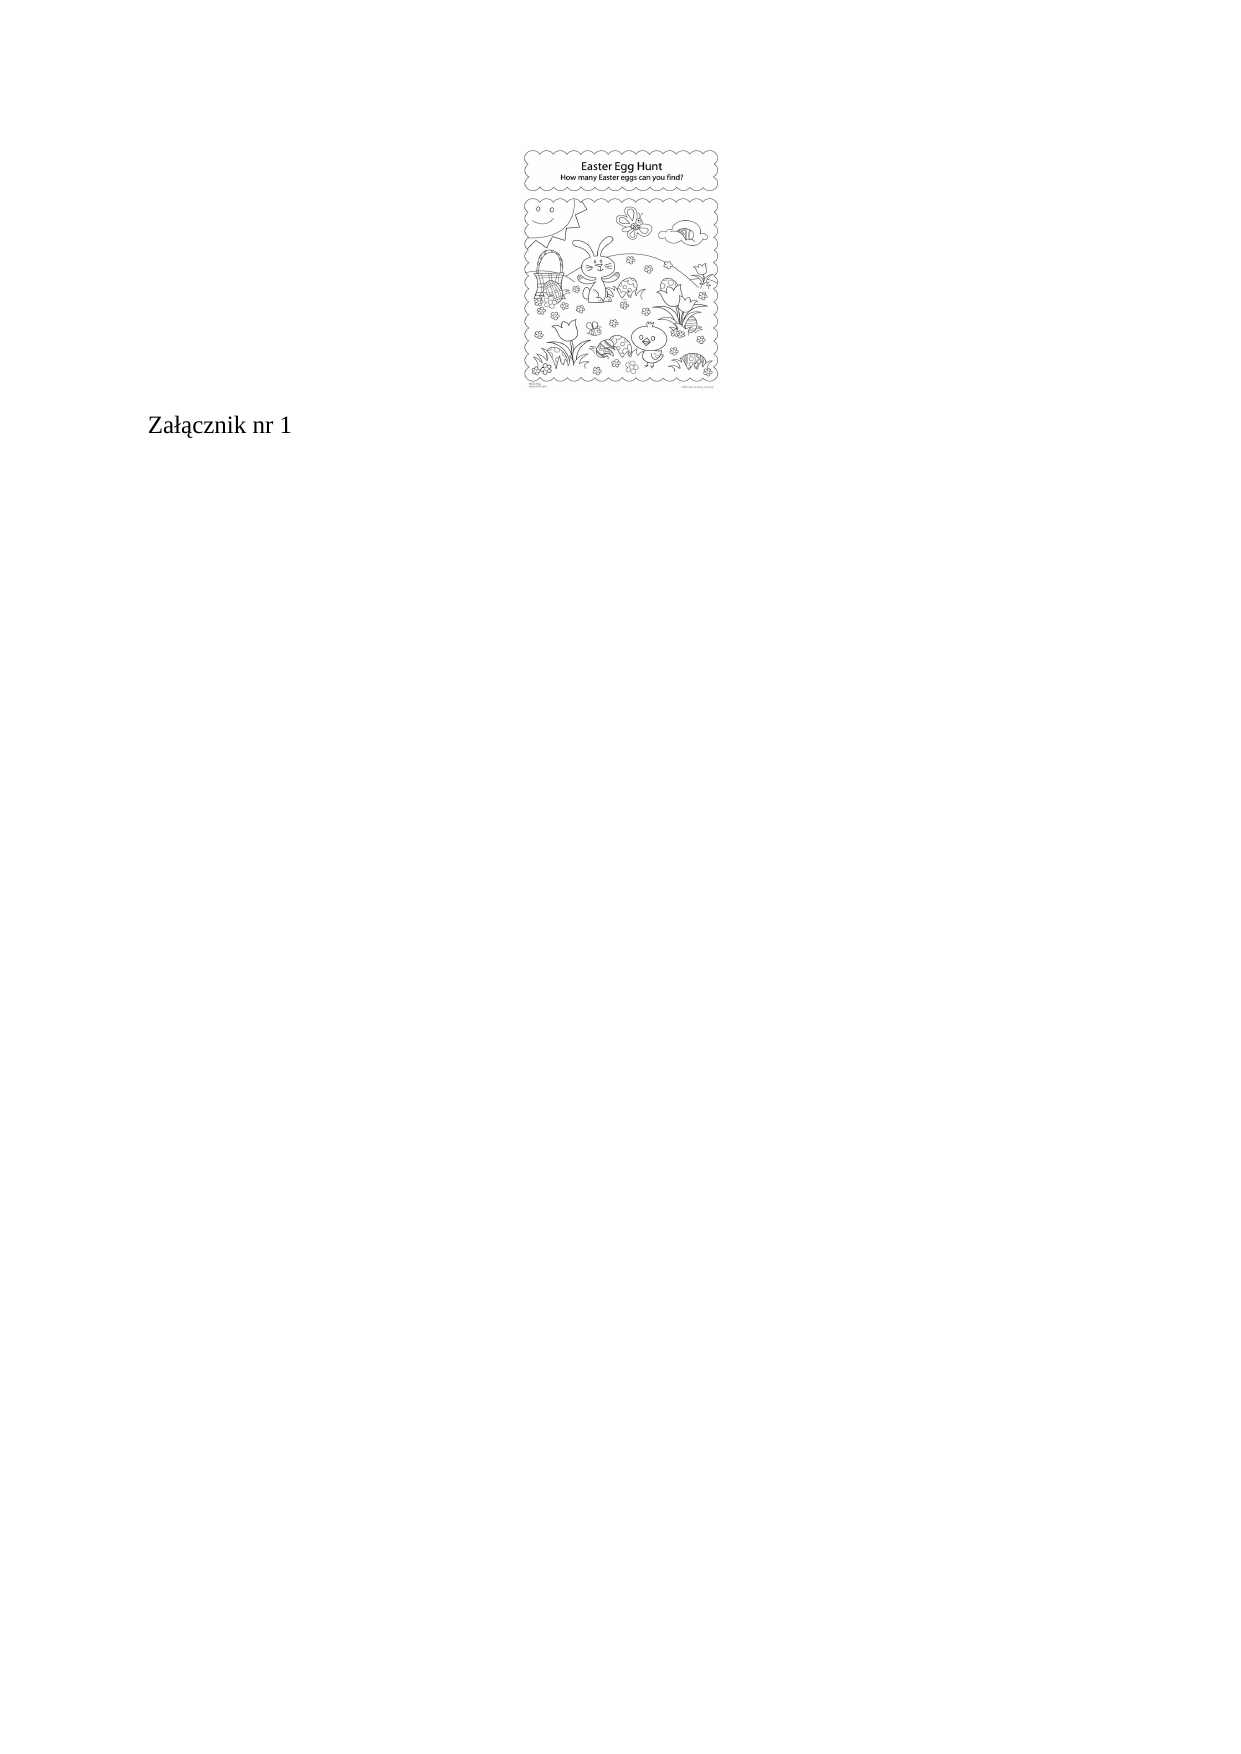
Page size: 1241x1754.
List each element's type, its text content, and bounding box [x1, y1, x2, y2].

text Załącznik nr 1 [148, 410, 1093, 438]
